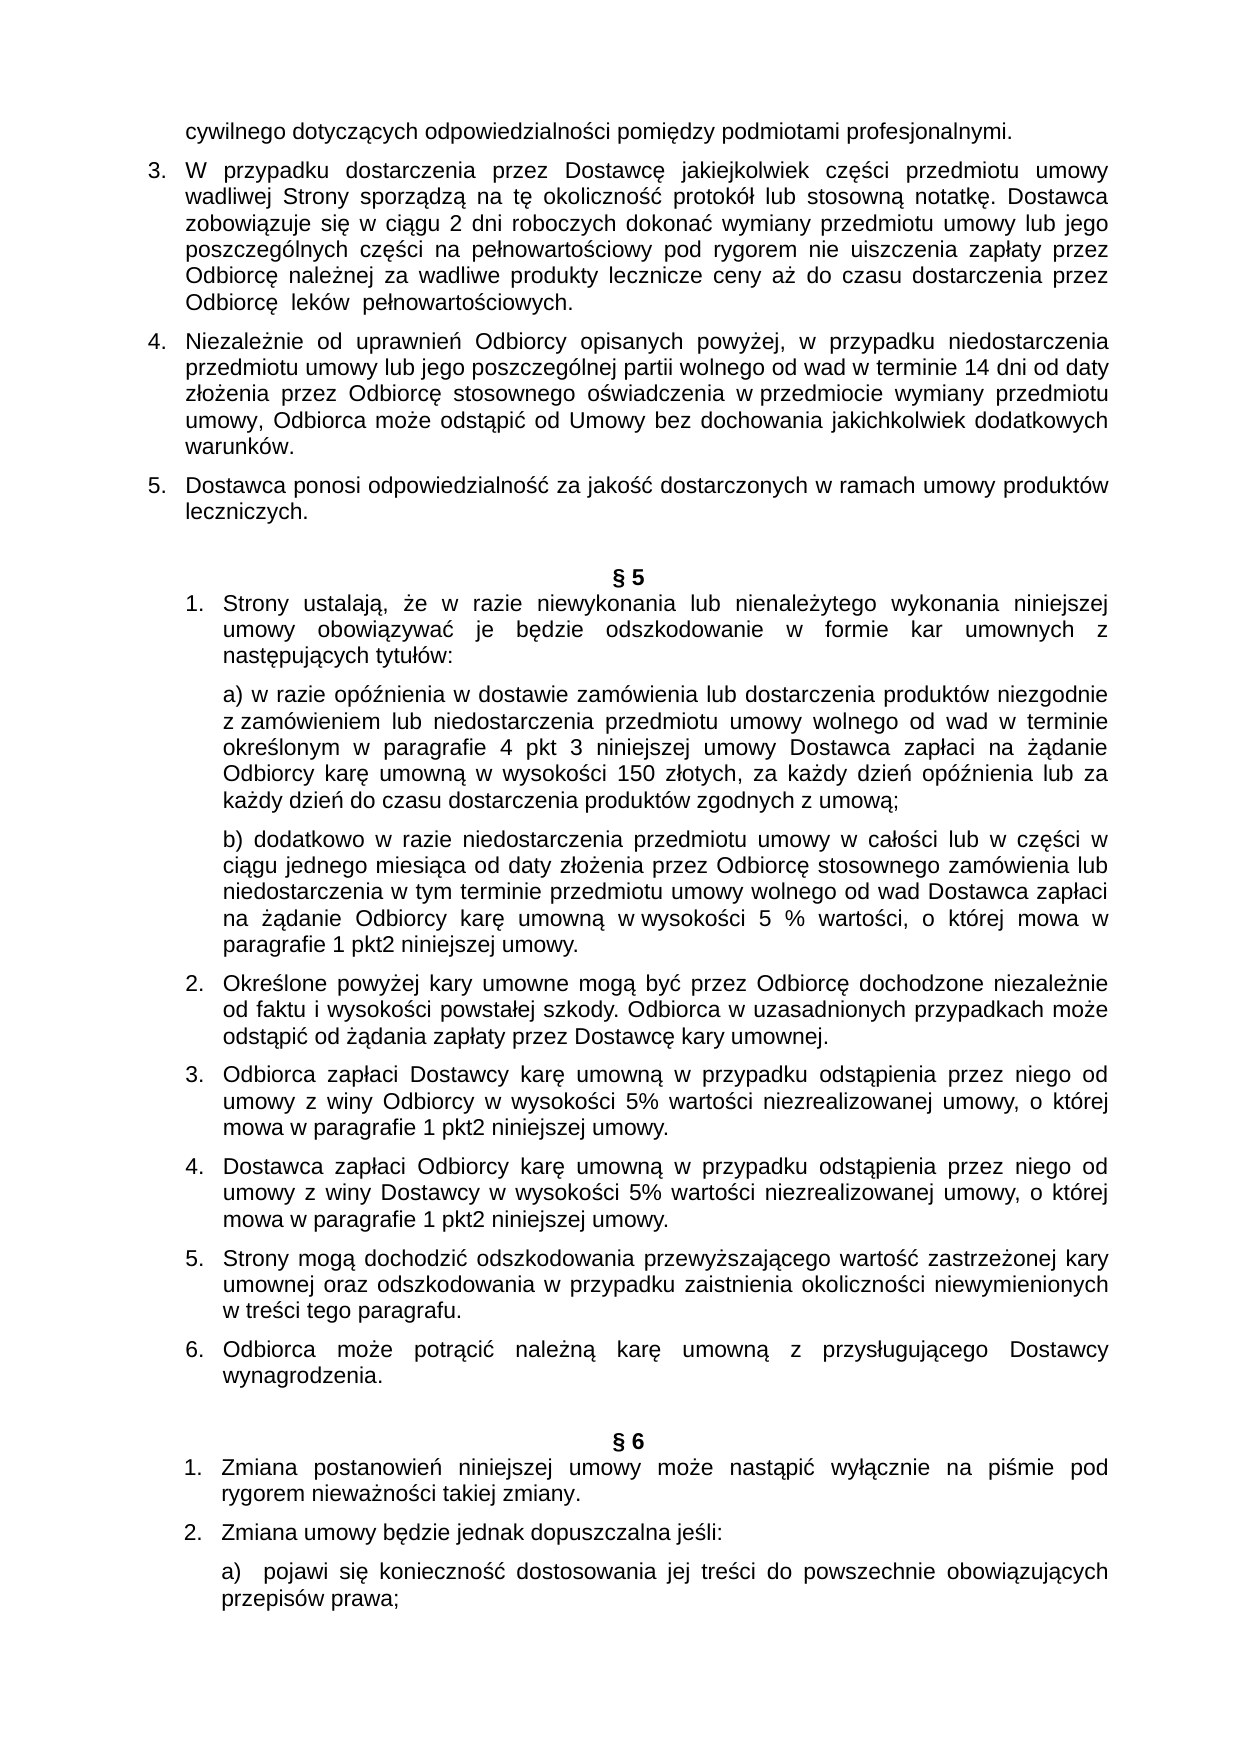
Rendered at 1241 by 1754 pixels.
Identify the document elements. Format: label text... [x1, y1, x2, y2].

list W przypadku dostarczenia przez Dostawcę jakiejkolwiek części przedmiotu umowy wadliwej Strony sporządzą na tę okoliczność protokół lub stosowną notatkę. Dostawca zobowiązuje się w ciągu 2 dni roboczych dokonać wymiany przedmiotu umowy lub jego poszczególnych części na pełnowartościowy pod rygorem nie uiszczenia zapłaty przez Odbiorcę należnej za wadliwe produkty lecznicze ceny aż do czasu dostarczenia przez Odbiorcę leków pełnowartościowych. [148, 157, 1109, 315]
list Zmiana postanowień niniejszej umowy może nastąpić wyłącznie na piśmie pod rygorem nieważności takiej zmiany. [183, 1454, 1109, 1507]
list cywilnego dotyczących odpowiedzialności pomiędzy podmiotami profesjonalnymi. [148, 118, 1109, 144]
list a) w razie opóźnienia w dostawie zamówienia lub dostarczenia produktów niezgodnie z zamówieniem lub niedostarczenia przedmiotu umowy wolnego od wad w terminie określonym w paragrafie 4 pkt 3 niniejszej umowy Dostawca zapłaci na żądanie Odbiorcy karę umowną w wysokości 150 złotych, za każdy dzień opóźnienia lub za każdy dzień do czasu dostarczenia produktów zgodnych z umową; [185, 681, 1109, 813]
list Dostawca zapłaci Odbiorcy karę umowną w przypadku odstąpienia przez niego od umowy z winy Dostawcy w wysokości 5% wartości niezrealizowanej umowy, o której mowa w paragrafie 1 pkt2 niniejszej umowy. [185, 1153, 1109, 1232]
list Zmiana umowy będzie jednak dopuszczalna jeśli: [183, 1519, 1109, 1546]
text § 6 [148, 1428, 1109, 1454]
list a) pojawi się konieczność dostosowania jej treści do powszechnie obowiązujących przepisów prawa; [183, 1558, 1109, 1611]
list Niezależnie od uprawnień Odbiorcy opisanych powyżej, w przypadku niedostarczenia przedmiotu umowy lub jego poszczególnej partii wolnego od wad w terminie 14 dni od daty złożenia przez Odbiorcę stosownego oświadczenia w przedmiocie wymiany przedmiotu umowy, Odbiorca może odstąpić od Umowy bez dochowania jakichkolwiek dodatkowych warunków. [148, 328, 1109, 459]
list Strony ustalają, że w razie niewykonania lub nienależytego wykonania niniejszej umowy obowiązywać je będzie odszkodowanie w formie kar umownych z następujących tytułów: [185, 590, 1109, 669]
list Strony mogą dochodzić odszkodowania przewyższającego wartość zastrzeżonej kary umownej oraz odszkodowania w przypadku zaistnienia okoliczności niewymienionych w treści tego paragrafu. [185, 1244, 1109, 1324]
list Odbiorca może potrącić należną karę umowną z przysługującego Dostawcy wynagrodzenia. [185, 1336, 1109, 1389]
list Odbiorca zapłaci Dostawcy karę umowną w przypadku odstąpienia przez niego od umowy z winy Odbiorcy w wysokości 5% wartości niezrealizowanej umowy, o której mowa w paragrafie 1 pkt2 niniejszej umowy. [185, 1061, 1109, 1141]
list b) dodatkowo w razie niedostarczenia przedmiotu umowy w całości lub w części w ciągu jednego miesiąca od daty złożenia przez Odbiorcę stosownego zamówienia lub niedostarczenia w tym terminie przedmiotu umowy wolnego od wad Dostawca zapłaci na żądanie Odbiorcy karę umowną w wysokości 5 % wartości, o której mowa w paragrafie 1 pkt2 niniejszej umowy. [185, 826, 1109, 957]
list Określone powyżej kary umowne mogą być przez Odbiorcę dochodzone niezależnie od faktu i wysokości powstałej szkody. Odbiorca w uzasadnionych przypadkach może odstąpić od żądania zapłaty przez Dostawcę kary umownej. [185, 970, 1109, 1049]
text § 5 [148, 563, 1109, 590]
list Dostawca ponosi odpowiedzialność za jakość dostarczonych w ramach umowy produktów leczniczych. [148, 472, 1109, 524]
